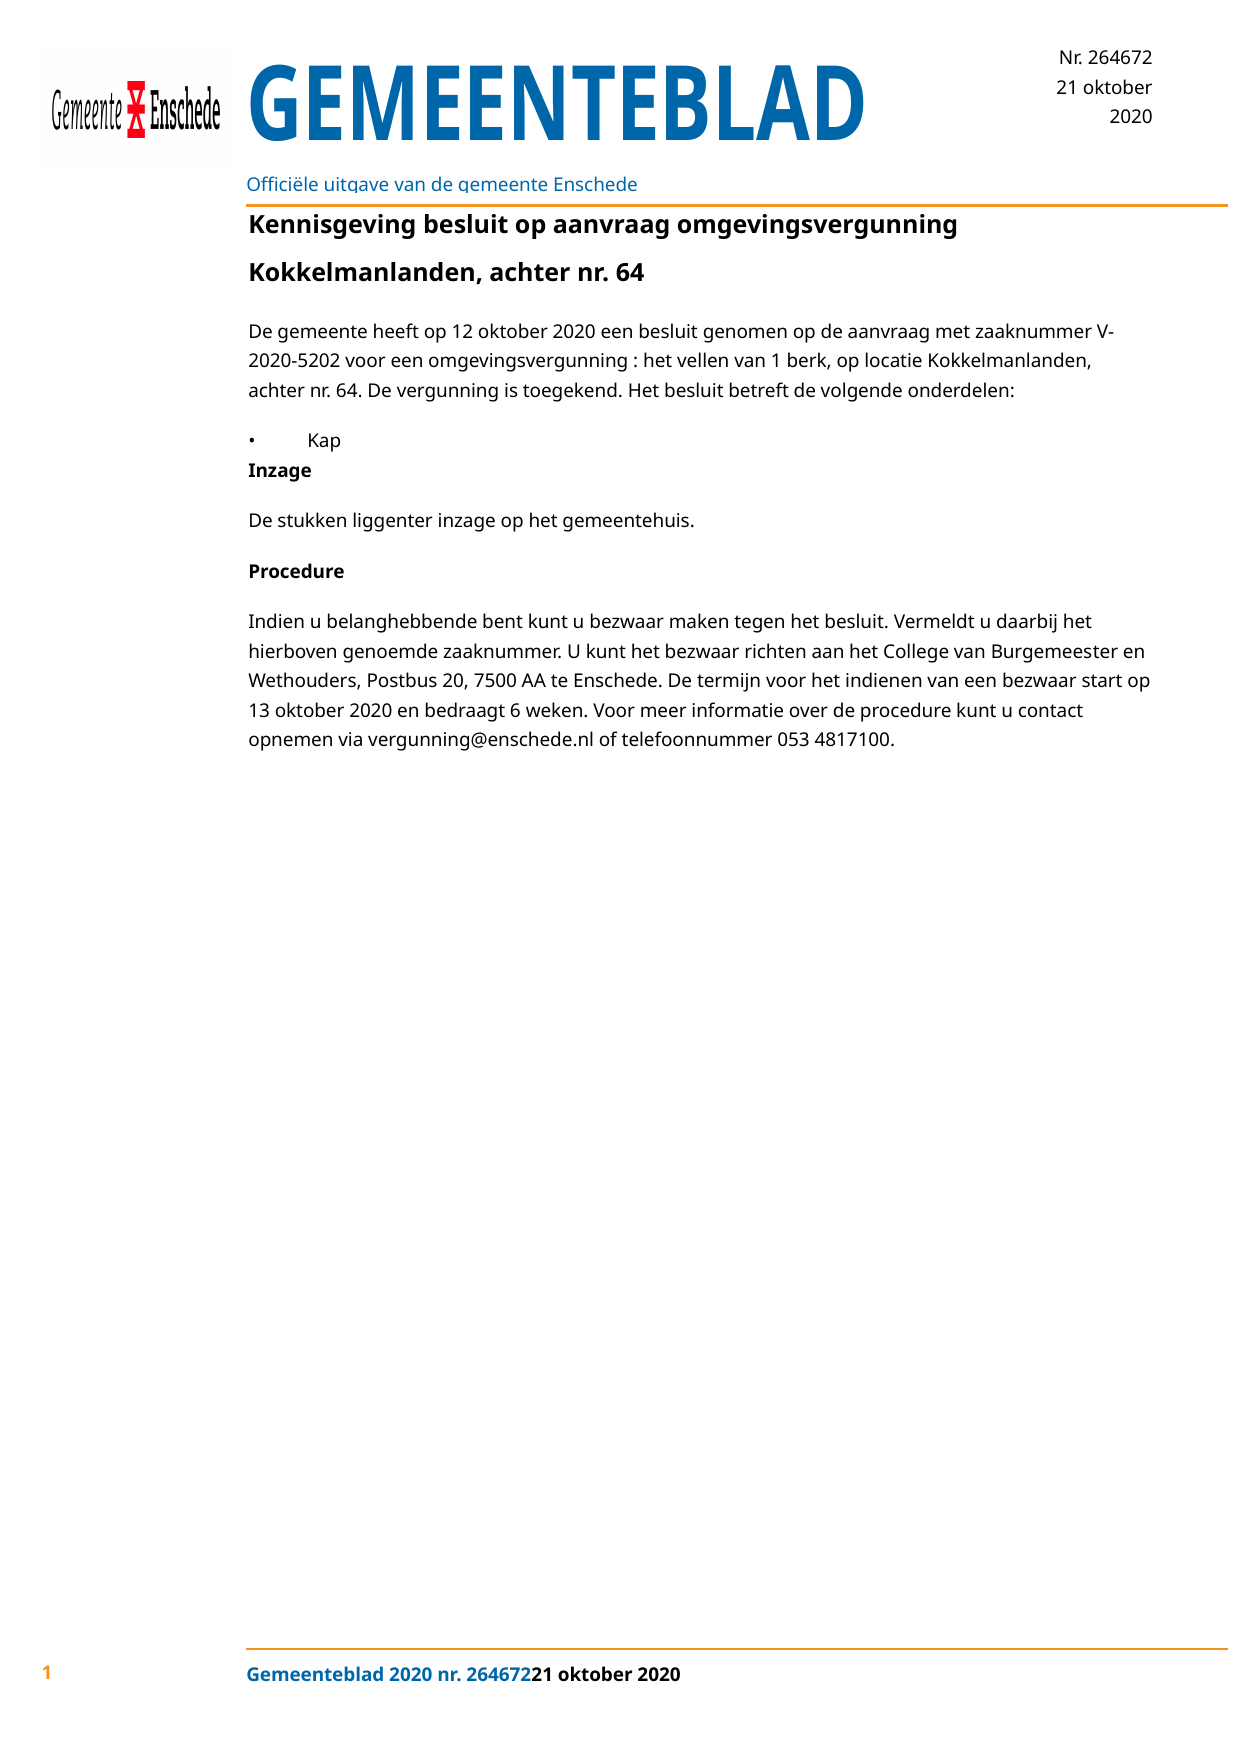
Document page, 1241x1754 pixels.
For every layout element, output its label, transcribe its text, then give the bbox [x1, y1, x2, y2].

text Inzage [248, 457, 1152, 483]
text De gemeente heeft op 12 oktober 2020 een besluit genomen op de aanvraag met zaaknummer V-2020-5202 voor een omgevingsvergunning : het vellen van 1 berk, op locatie Kokkelmanlanden, achter nr. 64. De vergunning is toegekend. Het besluit betreft de volgende onderdelen: [248, 318, 1152, 403]
list Kap [248, 427, 1152, 453]
text Indien u belanghebbende bent kunt u bezwaar maken tegen het besluit. Vermeldt u daarbij het hierboven genoemde zaaknummer. U kunt het bezwaar richten aan het College van Burgemees­ter en Wethouders, Postbus 20, 7500 AA te Enschede. De termijn voor het indienen van een bezwaar start op 13 oktober 2020 en bedraagt 6 weken. Voor meer informatie over de procedure kunt u contact opnemen via vergunning@enschede.nl of telefoonnummer 053 4817100. [248, 608, 1152, 752]
picture [41, 47, 231, 172]
text Kennisgeving besluit op aanvraag omgevingsvergunning Kokkelmanlanden, achter nr. 64 [248, 207, 1152, 288]
text De stukken liggenter inzage op het gemeentehuis. [248, 507, 1152, 533]
text Procedure [248, 558, 1152, 584]
